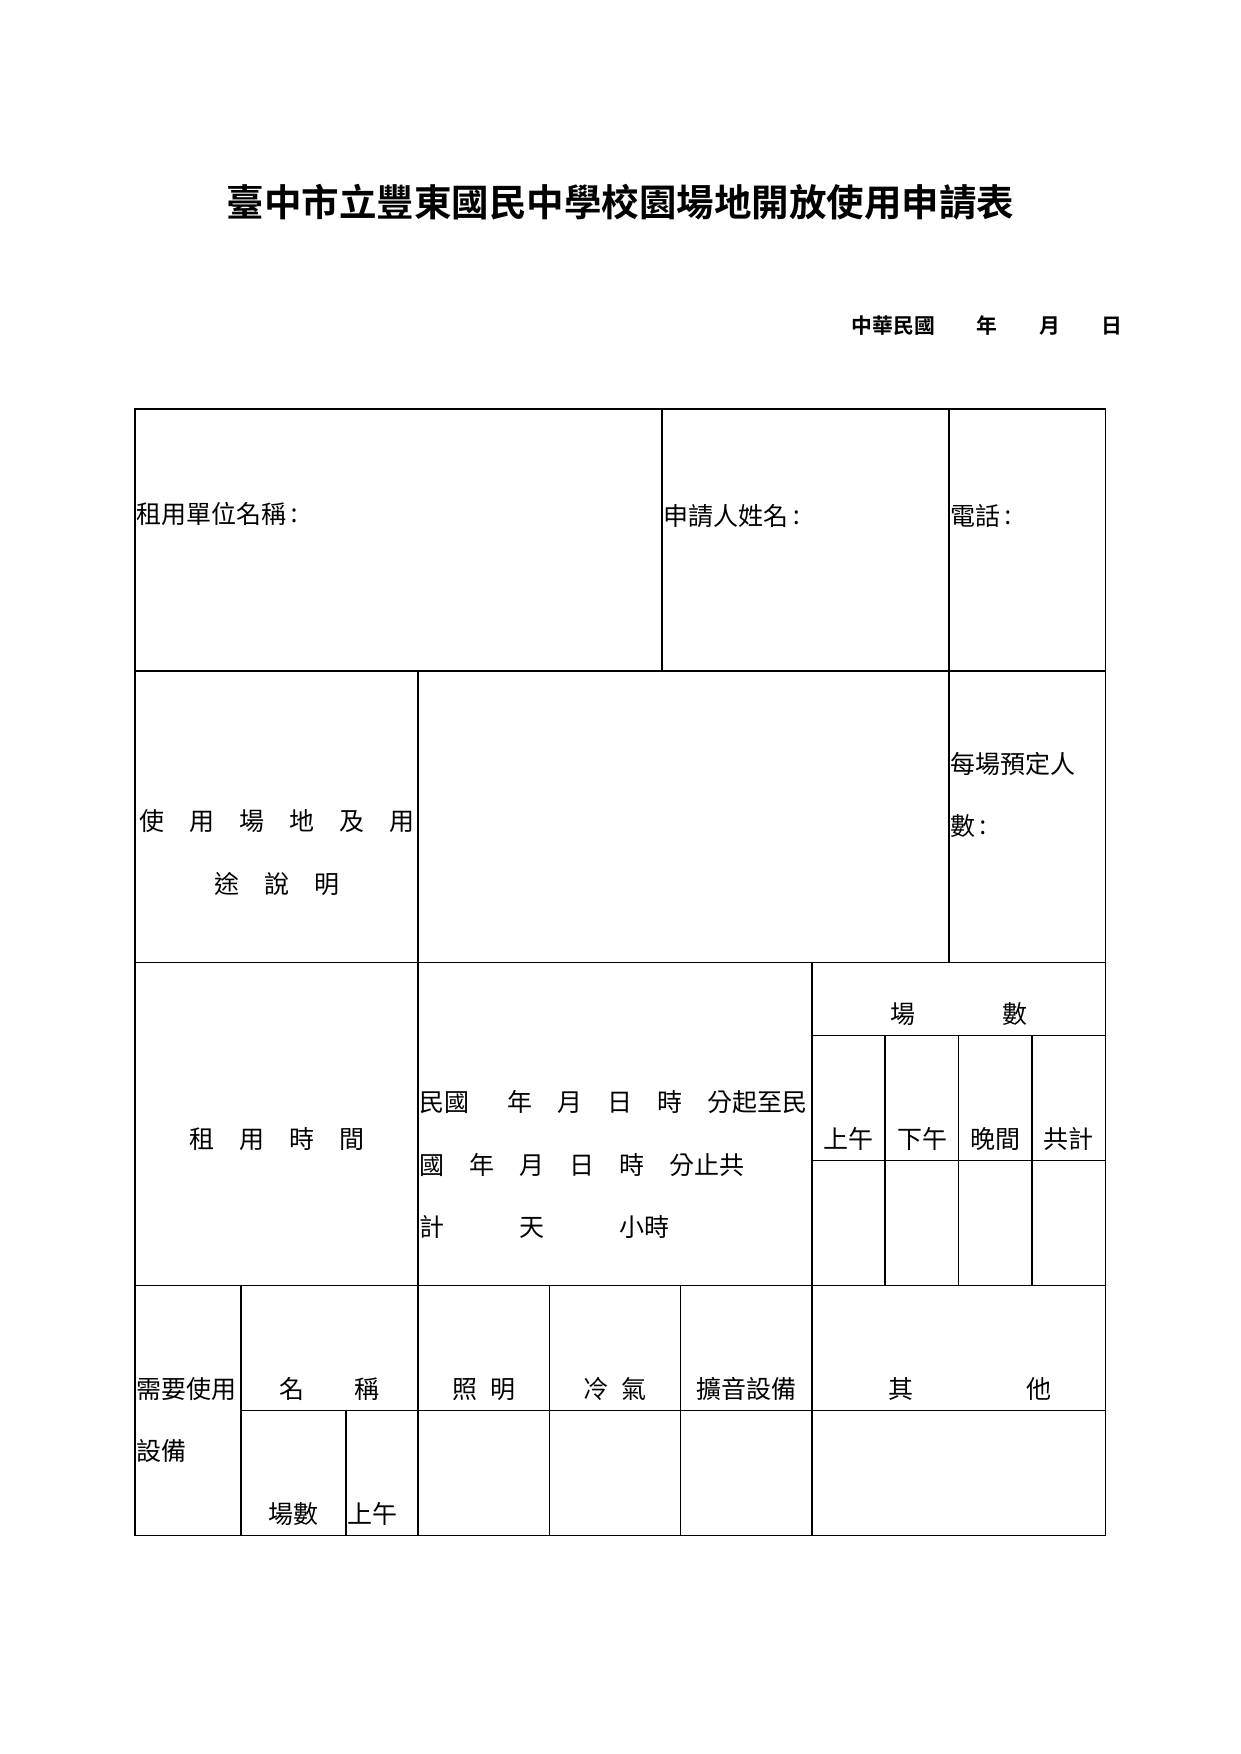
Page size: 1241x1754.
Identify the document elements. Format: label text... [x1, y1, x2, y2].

table_header 電話: [950, 410, 1105, 670]
table_cell [1033, 1161, 1105, 1285]
table_cell 使 用 場 地 及 用 途 說 明 [136, 672, 417, 962]
table_cell 上午 [347, 1411, 417, 1535]
table_header 申請人姓名: [663, 410, 948, 670]
table_cell 租 用 時 間 [136, 963, 417, 1285]
table_cell 每場預定人數: [950, 672, 1105, 962]
table_cell 共計 [1033, 1036, 1105, 1160]
table_cell 上午 [813, 1036, 884, 1160]
table_cell 民國 年 月 日 時 分起至民國 年 月 日 時 分止共計 天 小時 [419, 963, 811, 1285]
table_cell [886, 1161, 958, 1285]
table_cell 照 明 [419, 1286, 549, 1410]
text 臺中市立豐東國民中學校園場地開放使用申請表 [118, 158, 1122, 221]
table_cell 其 他 [813, 1286, 1105, 1410]
table_cell 下午 [886, 1036, 958, 1160]
table_cell 晚間 [959, 1036, 1031, 1160]
table_header 租用單位名稱: [136, 410, 661, 670]
table_cell [959, 1161, 1031, 1285]
table_cell 場 數 [813, 963, 1105, 1035]
table_cell 場數 [242, 1411, 345, 1535]
table_cell 擴音設備 [681, 1286, 811, 1410]
table_cell 需要使用設備 [136, 1286, 240, 1535]
table_cell 名 稱 [242, 1286, 417, 1410]
table_cell 冷 氣 [550, 1286, 680, 1410]
table_cell [813, 1161, 884, 1285]
table_cell [419, 672, 948, 962]
table_cell [419, 1411, 549, 1535]
table_cell [813, 1411, 1105, 1535]
table_cell [681, 1411, 811, 1535]
text 中華民國 年 月 日 [118, 283, 1122, 346]
table_cell [550, 1411, 680, 1535]
